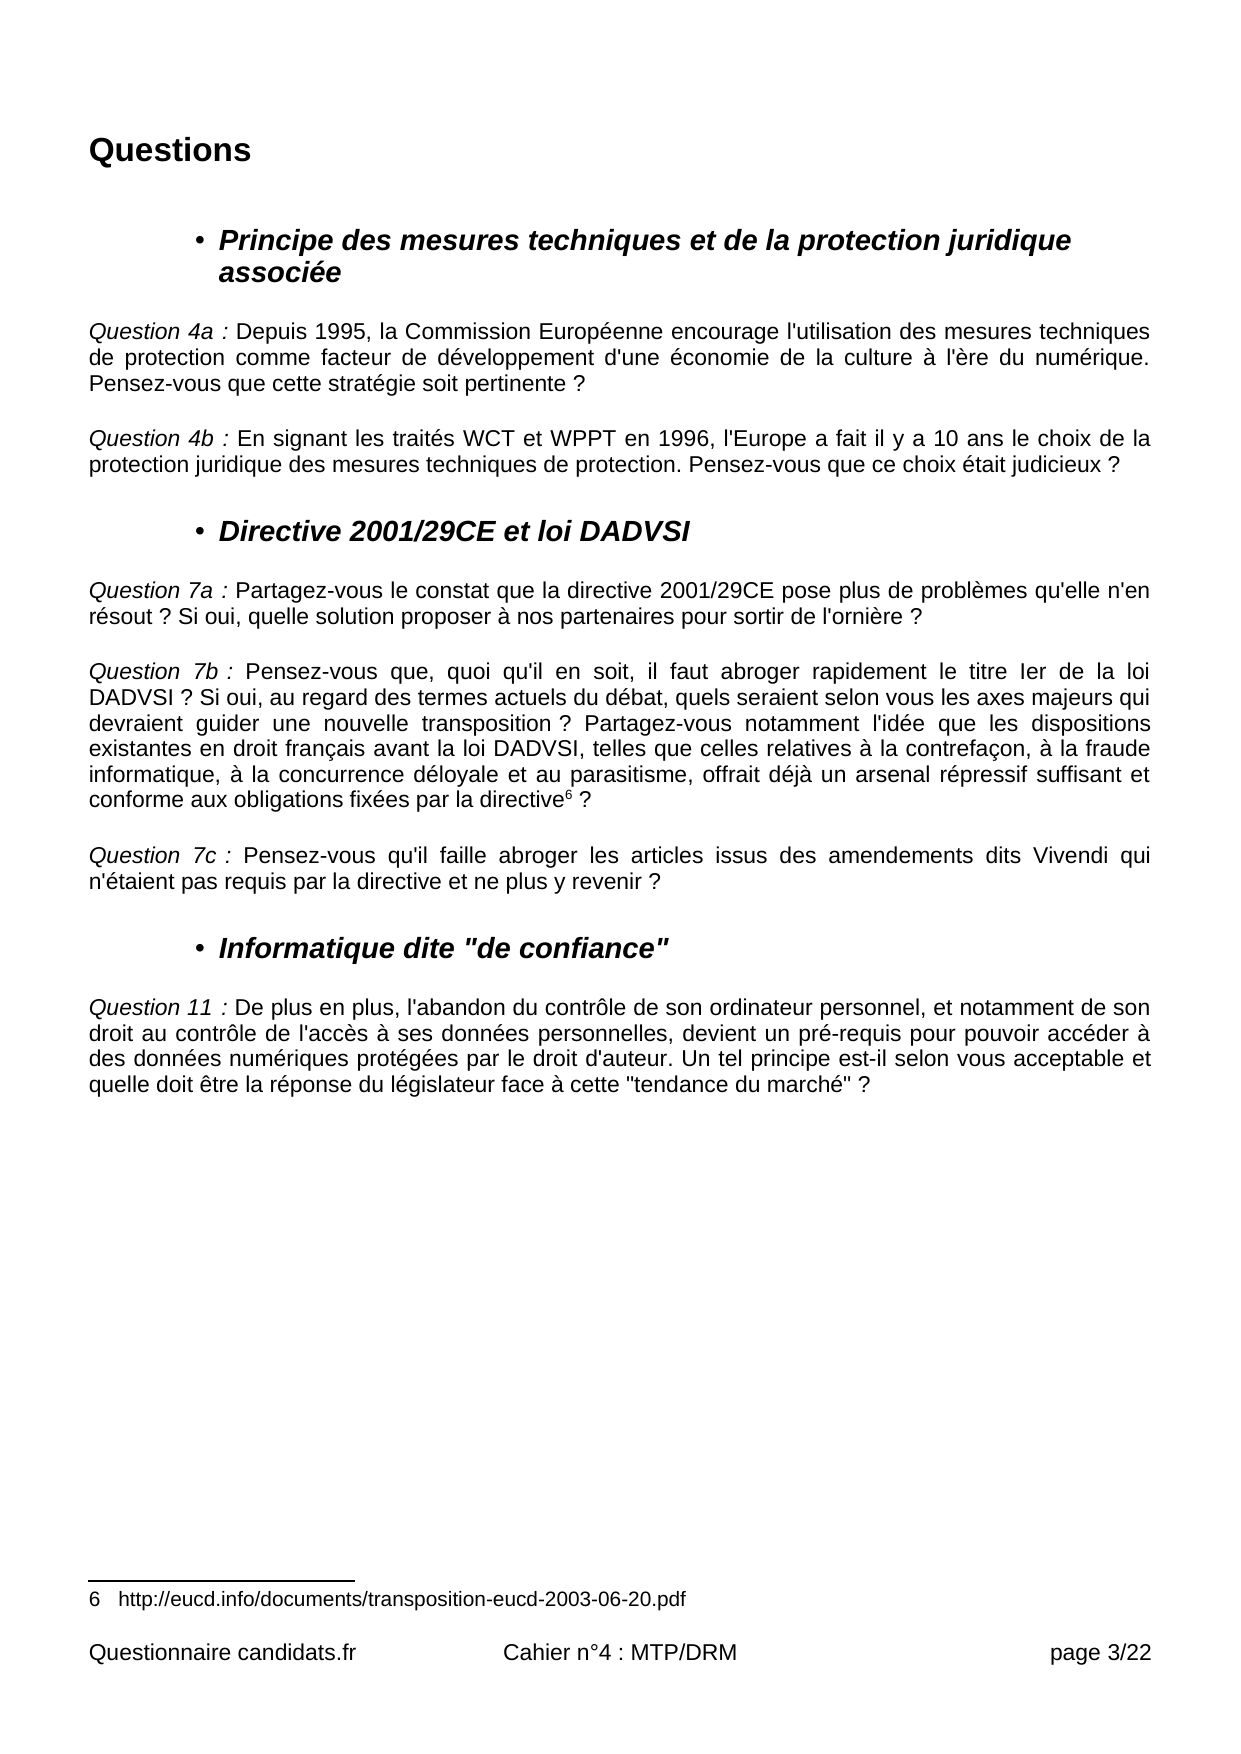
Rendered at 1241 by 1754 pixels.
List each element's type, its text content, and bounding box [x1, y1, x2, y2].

subtitle Informatique dite "de confiance" [195, 932, 1152, 964]
text http://eucd.info/documents/transposition-eucd-2003-06-20.pdf [88, 1587, 1152, 1610]
subtitle Questions [88, 131, 1152, 168]
text Question 4a : Depuis 1995, la Commission Européenne encourage l'utilisation des mesures techniques de protection comme facteur de développement d'une économie de la culture à l'ère du numérique. Pensez-vous que cette stratégie soit pertinente ? [88, 319, 1152, 396]
text Question 7b : Pensez-vous que, quoi qu'il en soit, il faut abroger rapidement le titre Ier de la loi DADVSI ? Si oui, au regard des termes actuels du débat, quels seraient selon vous les axes majeurs qui devraient guider une nouvelle transposition ? Partagez-vous notamment l'idée que les dispositions existantes en droit français avant la loi DADVSI, telles que celles relatives à la contrefaçon, à la fraude informatique, à la concurrence déloyale et au parasitisme, offrait déjà un arsenal répressif suffisant et conforme aux obligations fixées par la directive ? [88, 659, 1152, 813]
text Question 4b : En signant les traités WCT et WPPT en 1996, l'Europe a fait il y a 10 ans le choix de la protection juridique des mesures techniques de protection. Pensez-vous que ce choix était judicieux ? [88, 426, 1152, 477]
text Question 7a : Partagez-vous le constat que la directive 2001/29CE pose plus de problèmes qu'elle n'en résout ? Si oui, quelle solution proposer à nos partenaires pour sortir de l'ornière ? [88, 578, 1152, 629]
text Question 11 : De plus en plus, l'abandon du contrôle de son ordinateur personnel, et notamment de son droit au contrôle de l'accès à ses données personnelles, devient un pré-requis pour pouvoir accéder à des données numériques protégées par le droit d'auteur. Un tel principe est-il selon vous acceptable et quelle doit être la réponse du législateur face à cette "tendance du marché" ? [88, 994, 1152, 1097]
text Question 7c : Pensez-vous qu'il faille abroger les articles issus des amendements dits Vivendi qui n'étaient pas requis par la directive et ne plus y revenir ? [88, 843, 1152, 894]
subtitle Principe des mesures techniques et de la protection juridique associée [195, 223, 1152, 289]
subtitle Directive 2001/29CE et loi DADVSI [195, 515, 1152, 547]
